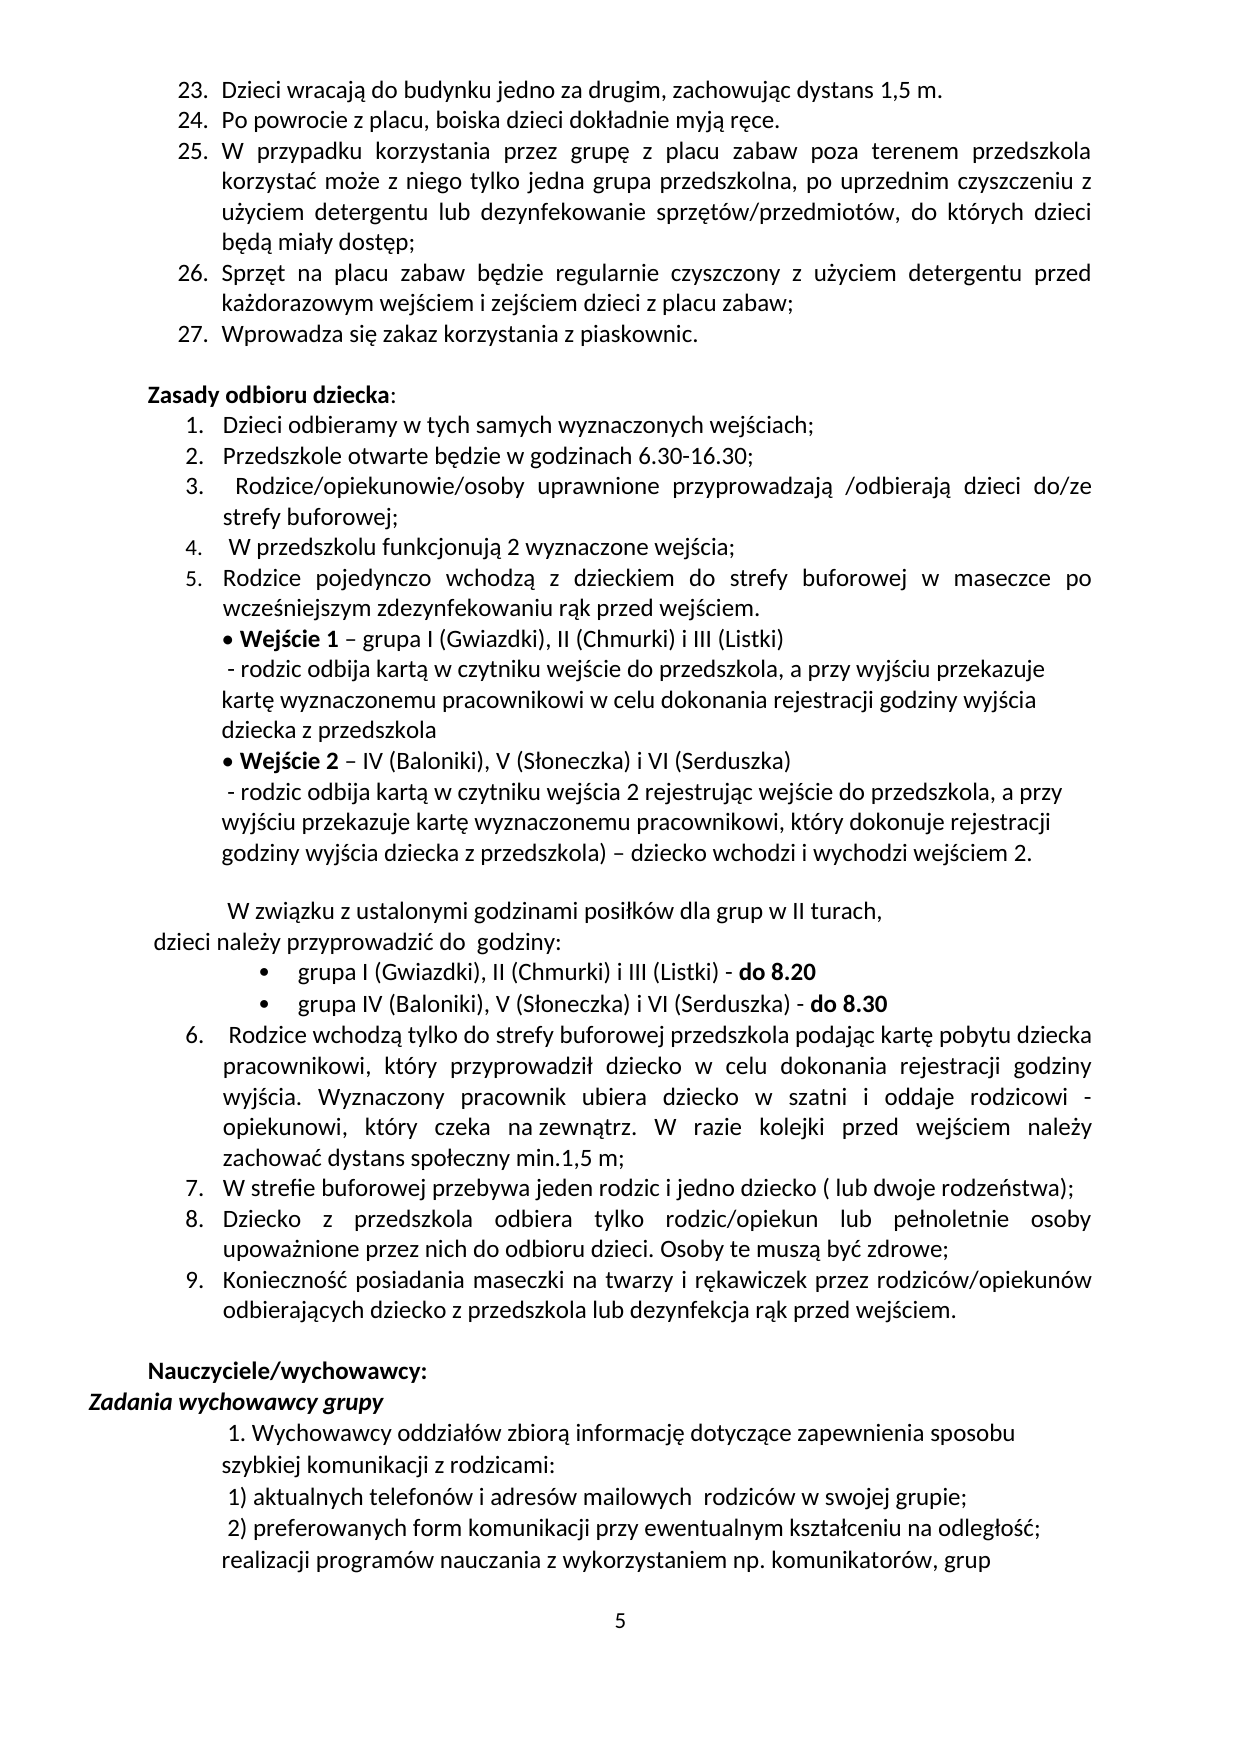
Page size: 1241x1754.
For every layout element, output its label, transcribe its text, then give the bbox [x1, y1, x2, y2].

text Nauczyciele/wychowawcy: [148, 1355, 1093, 1386]
list Rodzice/opiekunowie/osoby uprawnione przyprowadzają /odbierają dzieci do/ze strefy buforowej; [185, 471, 1093, 532]
list Dziecko z przedszkola odbiera tylko rodzic/opiekun lub pełnoletnie osoby upoważnione przez nich do odbioru dzieci. Osoby te muszą być zdrowe; [185, 1203, 1093, 1264]
list Dzieci odbieramy w tych samych wyznaczonych wejściach; [185, 409, 1093, 440]
text 1) aktualnych telefonów i adresów mailowych rodziców w swojej grupie; [118, 1481, 1093, 1511]
list grupa IV (Baloniki), V (Słoneczka) i VI (Serduszka) - do 8.30 [260, 988, 1093, 1018]
list grupa I (Gwiazdki), II (Chmurki) i III (Listki) - do 8.20 [260, 956, 1093, 987]
list Dzieci wracają do budynku jedno za drugim, zachowując dystans 1,5 m. [177, 74, 1093, 104]
text Zasady odbioru dziecka: [148, 379, 1093, 409]
text W związku z ustalonymi godzinami posiłków dla grup w II turach, [221, 895, 1093, 926]
list Rodzice pojedynczo wchodzą z dzieckiem do strefy buforowej w maseczce po wcześniejszym zdezynfekowaniu rąk przed wejściem. [185, 562, 1093, 623]
list Przedszkole otwarte będzie w godzinach 6.30-16.30; [185, 440, 1093, 471]
list W strefie buforowej przebywa jeden rodzic i jedno dziecko ( lub dwoje rodzeństwa); [185, 1172, 1093, 1203]
text • Wejście 1 – grupa I (Gwiazdki), II (Chmurki) i III (Listki) [221, 623, 1093, 654]
list Po powrocie z placu, boiska dzieci dokładnie myją ręce. [177, 104, 1093, 135]
text - rodzic odbija kartą w czytniku wejścia 2 rejestrując wejście do przedszkola, a przy wyjściu przekazuje kartę wyznaczonemu pracownikowi, który dokonuje rejestracji godziny wyjścia dziecka z przedszkola) – dziecko wchodzi i wychodzi wejściem 2. [221, 776, 1093, 895]
text szybkiej komunikacji z rodzicami: [118, 1449, 1093, 1480]
list Konieczność posiadania maseczki na twarzy i rękawiczek przez rodziców/opiekunów odbierających dziecko z przedszkola lub dezynfekcja rąk przed wejściem. [185, 1264, 1093, 1325]
text 1. Wychowawcy oddziałów zbiorą informację dotyczące zapewnienia sposobu [118, 1418, 1093, 1448]
text dzieci należy przyprowadzić do godziny: [148, 926, 1093, 956]
list Rodzice wchodzą tylko do strefy buforowej przedszkola podając kartę pobytu dziecka pracownikowi, który przyprowadził dziecko w celu dokonania rejestracji godziny wyjścia. Wyznaczony pracownik ubiera dziecko w szatni i oddaje rodzicowi - opiekunowi, który czeka na zewnątrz. W razie kolejki przed wejściem należy zachować dystans społeczny min.1,5 m; [185, 1020, 1093, 1172]
text realizacji programów nauczania z wykorzystaniem np. komunikatorów, grup [118, 1544, 1093, 1575]
text 2) preferowanych form komunikacji przy ewentualnym kształceniu na odległość; [118, 1513, 1093, 1543]
list Sprzęt na placu zabaw będzie regularnie czyszczony z użyciem detergentu przed każdorazowym wejściem i zejściem dzieci z placu zabaw; [177, 257, 1093, 318]
text - rodzic odbija kartą w czytniku wejście do przedszkola, a przy wyjściu przekazuje kartę wyznaczonemu pracownikowi w celu dokonania rejestracji godziny wyjścia dziecka z przedszkola • Wejście 2 – IV (Baloniki), V (Słoneczka) i VI (Serduszka) [221, 654, 1093, 776]
list W przedszkolu funkcjonują 2 wyznaczone wejścia; [185, 532, 1093, 562]
list Wprowadza się zakaz korzystania z piaskownic. [177, 318, 1093, 348]
list W przypadku korzystania przez grupę z placu zabaw poza terenem przedszkola korzystać może z niego tylko jedna grupa przedszkolna, po uprzednim czyszczeniu z użyciem detergentu lub dezynfekowanie sprzętów/przedmiotów, do których dzieci będą miały dostęp; [177, 135, 1093, 257]
text Zadania wychowawcy grupy [88, 1386, 1093, 1416]
